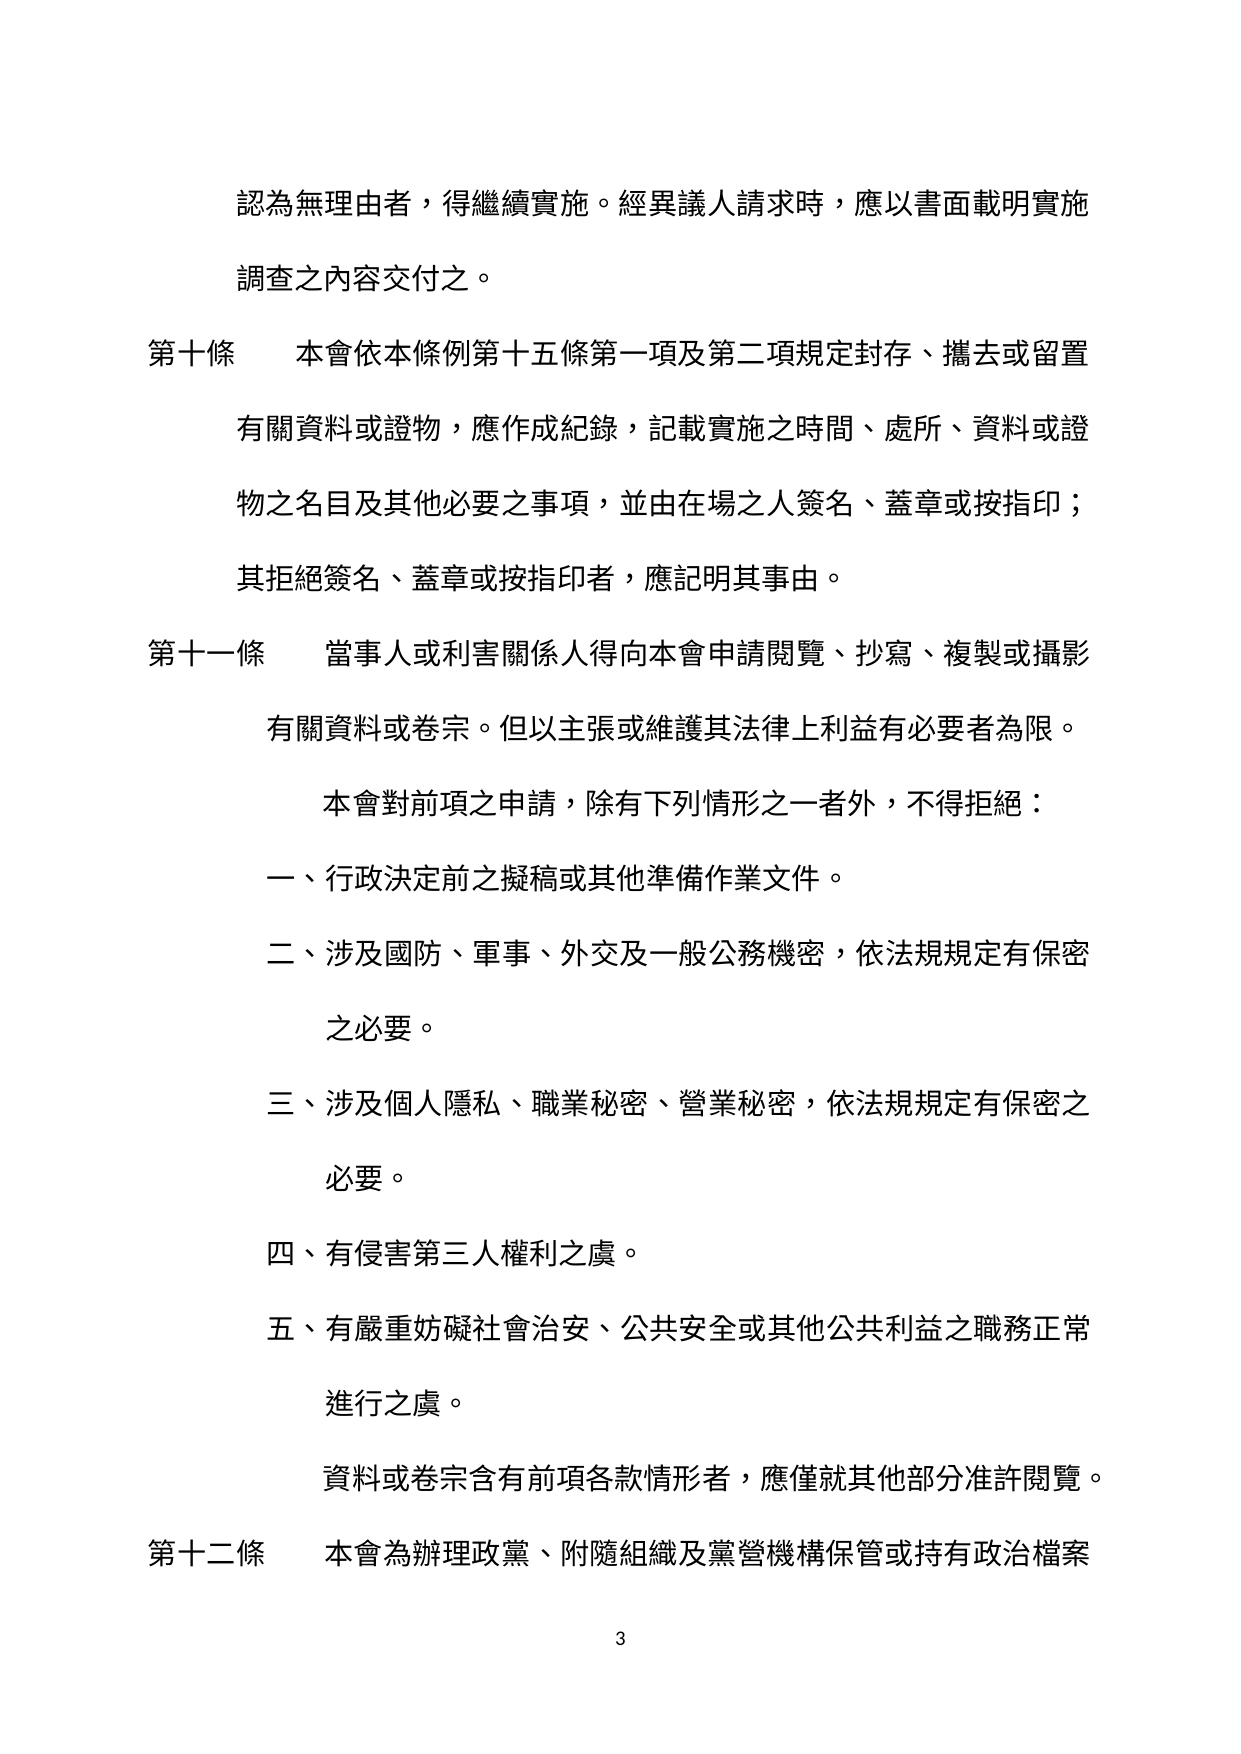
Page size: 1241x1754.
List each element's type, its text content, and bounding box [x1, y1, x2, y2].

list 認為無理由者，得繼續實施。經異議人請求時，應以書面載明實施調查之內容交付之。 [148, 164, 1092, 314]
list 資料或卷宗含有前項各款情形者，應僅就其他部分准許閱覽。 [148, 1439, 1092, 1514]
list 有嚴重妨礙社會治安、公共安全或其他公共利益之職務正常進行之虞。 [266, 1289, 1092, 1439]
text 第十一條 當事人或利害關係人得向本會申請閱覽、抄寫、複製或攝影有關資料或卷宗。但以主張或維護其法律上利益有必要者為限。 [148, 614, 1092, 764]
list 行政決定前之擬稿或其他準備作業文件。 [266, 839, 1092, 914]
text 第十二條 本會為辦理政黨、附隨組織及黨營機構保管或持有政治檔案 [148, 1514, 1092, 1589]
list 本會對前項之申請，除有下列情形之一者外，不得拒絕： [148, 764, 1092, 839]
list 有侵害第三人權利之虞。 [266, 1214, 1092, 1289]
list 涉及個人隱私、職業秘密、營業秘密，依法規規定有保密之必要。 [266, 1064, 1092, 1214]
text 第十條 本會依本條例第十五條第一項及第二項規定封存、攜去或留置有關資料或證物，應作成紀錄，記載實施之時間、處所、資料或證物之名目及其他必要之事項，並由在場之人簽名、蓋章或按指印；其拒絕簽名、蓋章或按指印者，應記明其事由。 [148, 314, 1092, 614]
list 涉及國防、軍事、外交及一般公務機密，依法規規定有保密之必要。 [266, 914, 1092, 1064]
